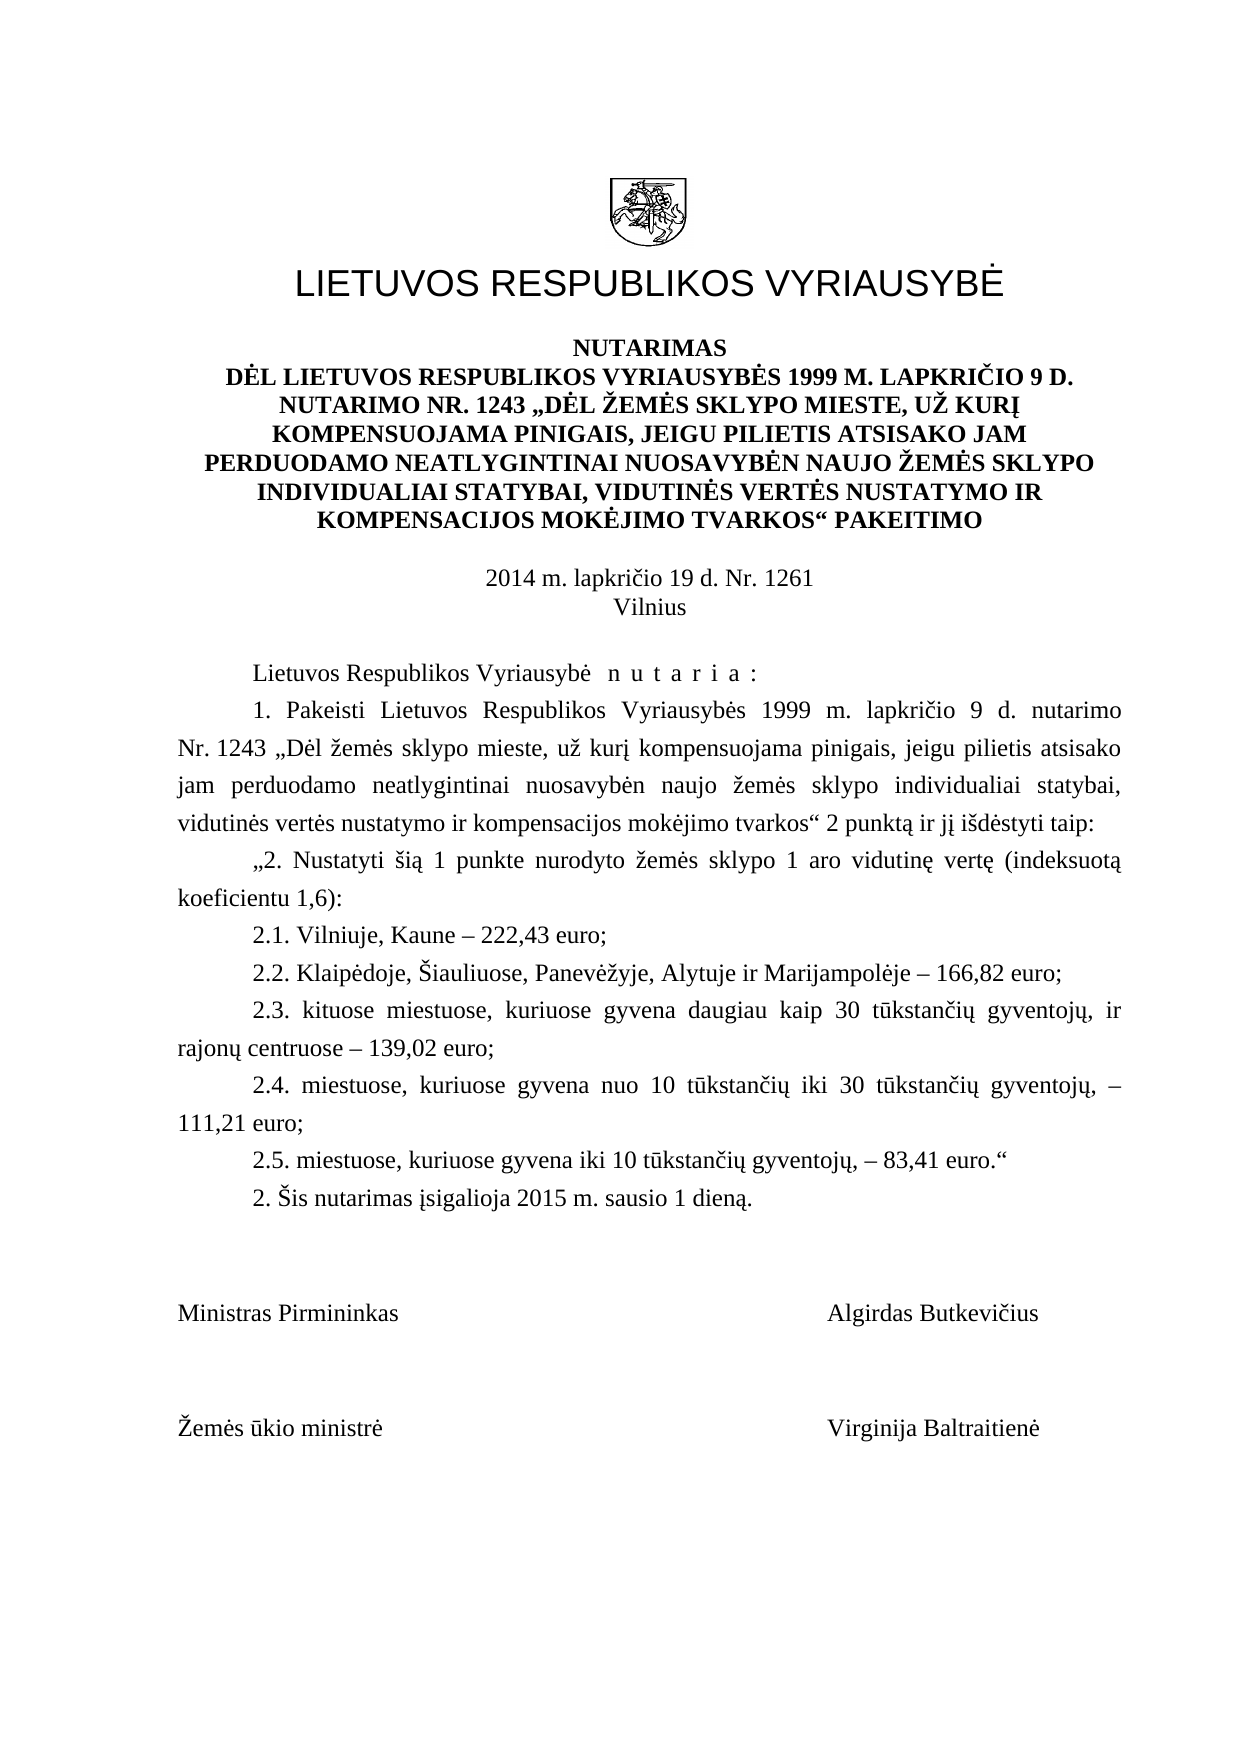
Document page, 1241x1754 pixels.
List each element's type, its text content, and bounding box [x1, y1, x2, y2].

text Žemės ūkio ministrė Virginija Baltraitienė [177, 1413, 1122, 1442]
text 2.3. kituose miestuose, kuriuose gyvena daugiau kaip 30 tūkstančių gyventojų, ir rajonų centruose – 139,02 euro; [177, 987, 1122, 1062]
text 1. Pakeisti Lietuvos Respublikos Vyriausybės 1999 m. lapkričio 9 d. nutarimo Nr. 1243 „Dėl žemės sklypo mieste, už kurį kompensuojama pinigais, jeigu pilietis atsisako jam perduodamo neatlygintinai nuosavybėn naujo žemės sklypo individualiai statybai, vidutinės vertės nustatymo ir kompensacijos mokėjimo tvarkos“ 2 punktą ir jį išdėstyti taip: [177, 687, 1122, 837]
text Dėl LIETUVOS RESPUBLIKOS VYRIAUSYBĖS 1999 M. LAPKRIČIO 9 D. NUTARIMO NR. 1243 „DĖL ŽEMĖS SKLYPO MIESTE, UŽ KURĮ KOMPENSUOJAMA PINIGAIS, JEIGU PILIETIS ATSISAKO JAM PERDUODAMO NEATLYGINTINAI NUOSAVYBĖN NAUJO ŽEMĖS SKLYPO INDIVIDUALIAI STATYBAI, VIDUTINĖS VERTĖS NUSTATYMO IR KOMPENSACIJOS MOKĖJIMO TVARKOS“ PAKEITIMO [177, 362, 1122, 534]
text Lietuvos Respublikos Vyriausybė [177, 261, 1122, 304]
text 2.1. Vilniuje, Kaune – 222,43 euro; [177, 912, 1122, 949]
text nutarimas [177, 333, 1122, 362]
text Lietuvos Respublikos Vyriausybė nutaria: [177, 649, 1122, 687]
text 2014 m. lapkričio 19 d. Nr. 1261 Vilnius [177, 563, 1122, 620]
text 2.5. miestuose, kuriuose gyvena iki 10 tūkstančių gyventojų, – 83,41 euro.“ [177, 1137, 1122, 1174]
text 2. Šis nutarimas įsigalioja 2015 m. sausio 1 dieną. [177, 1174, 1122, 1212]
text „2. Nustatyti šią 1 punkte nurodyto žemės sklypo 1 aro vidutinę vertę (indeksuotą koeficientu 1,6): [177, 837, 1122, 912]
text Ministras Pirmininkas Algirdas Butkevičius [177, 1298, 1122, 1327]
text 2.2. Klaipėdoje, Šiauliuose, Panevėžyje, Alytuje ir Marijampolėje – 166,82 euro; [177, 949, 1122, 987]
text 2.4. miestuose, kuriuose gyvena nuo 10 tūkstančių iki 30 tūkstančių gyventojų, – 111,21 euro; [177, 1062, 1122, 1137]
